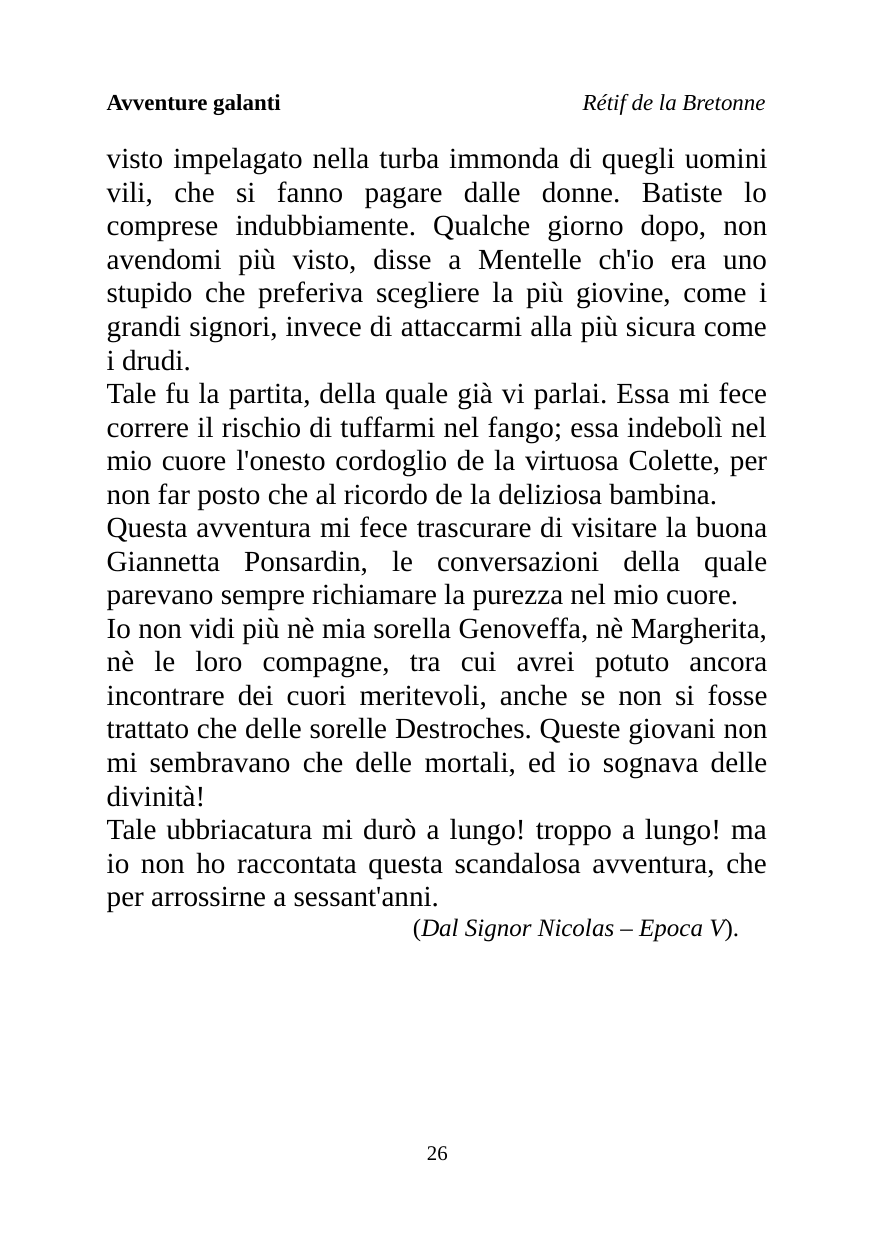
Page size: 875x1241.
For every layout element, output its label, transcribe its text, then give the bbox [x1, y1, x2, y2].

text Questa avventura mi fece trascurare di visitare la buona Giannetta Ponsardin, le conversazioni della quale parevano sempre richiamare la purezza nel mio cuore. [106, 510, 768, 611]
text visto impelagato nella turba immonda di quegli uomini vili, che si fanno pagare dalle donne. Batiste lo comprese indubbiamente. Qualche giorno dopo, non avendomi più visto, disse a Mentelle ch'io era uno stupido che preferiva scegliere la più giovine, come i grandi signori, invece di attaccarmi alla più sicura come i drudi. [106, 141, 768, 376]
text Tale ubbriacatura mi durò a lungo! troppo a lungo! ma io non ho raccontata questa scandalosa avventura, che per arrossirne a sessant'anni. [106, 812, 768, 913]
text Tale fu la partita, della quale già vi parlai. Essa mi fece correre il rischio di tuffarmi nel fango; essa indebolì nel mio cuore l'onesto cordoglio de la virtuosa Colette, per non far posto che al ricordo de la deliziosa bambina. [106, 376, 768, 510]
text Io non vidi più nè mia sorella Genoveffa, nè Margherita, nè le loro compagne, tra cui avrei potuto ancora incontrare dei cuori meritevoli, anche se non si fosse trattato che delle sorelle Destroches. Queste giovani non mi sembravano che delle mortali, ed io sognava delle divinità! [106, 611, 768, 812]
text (Dal Signor Nicolas – Epoca V). [106, 913, 768, 942]
